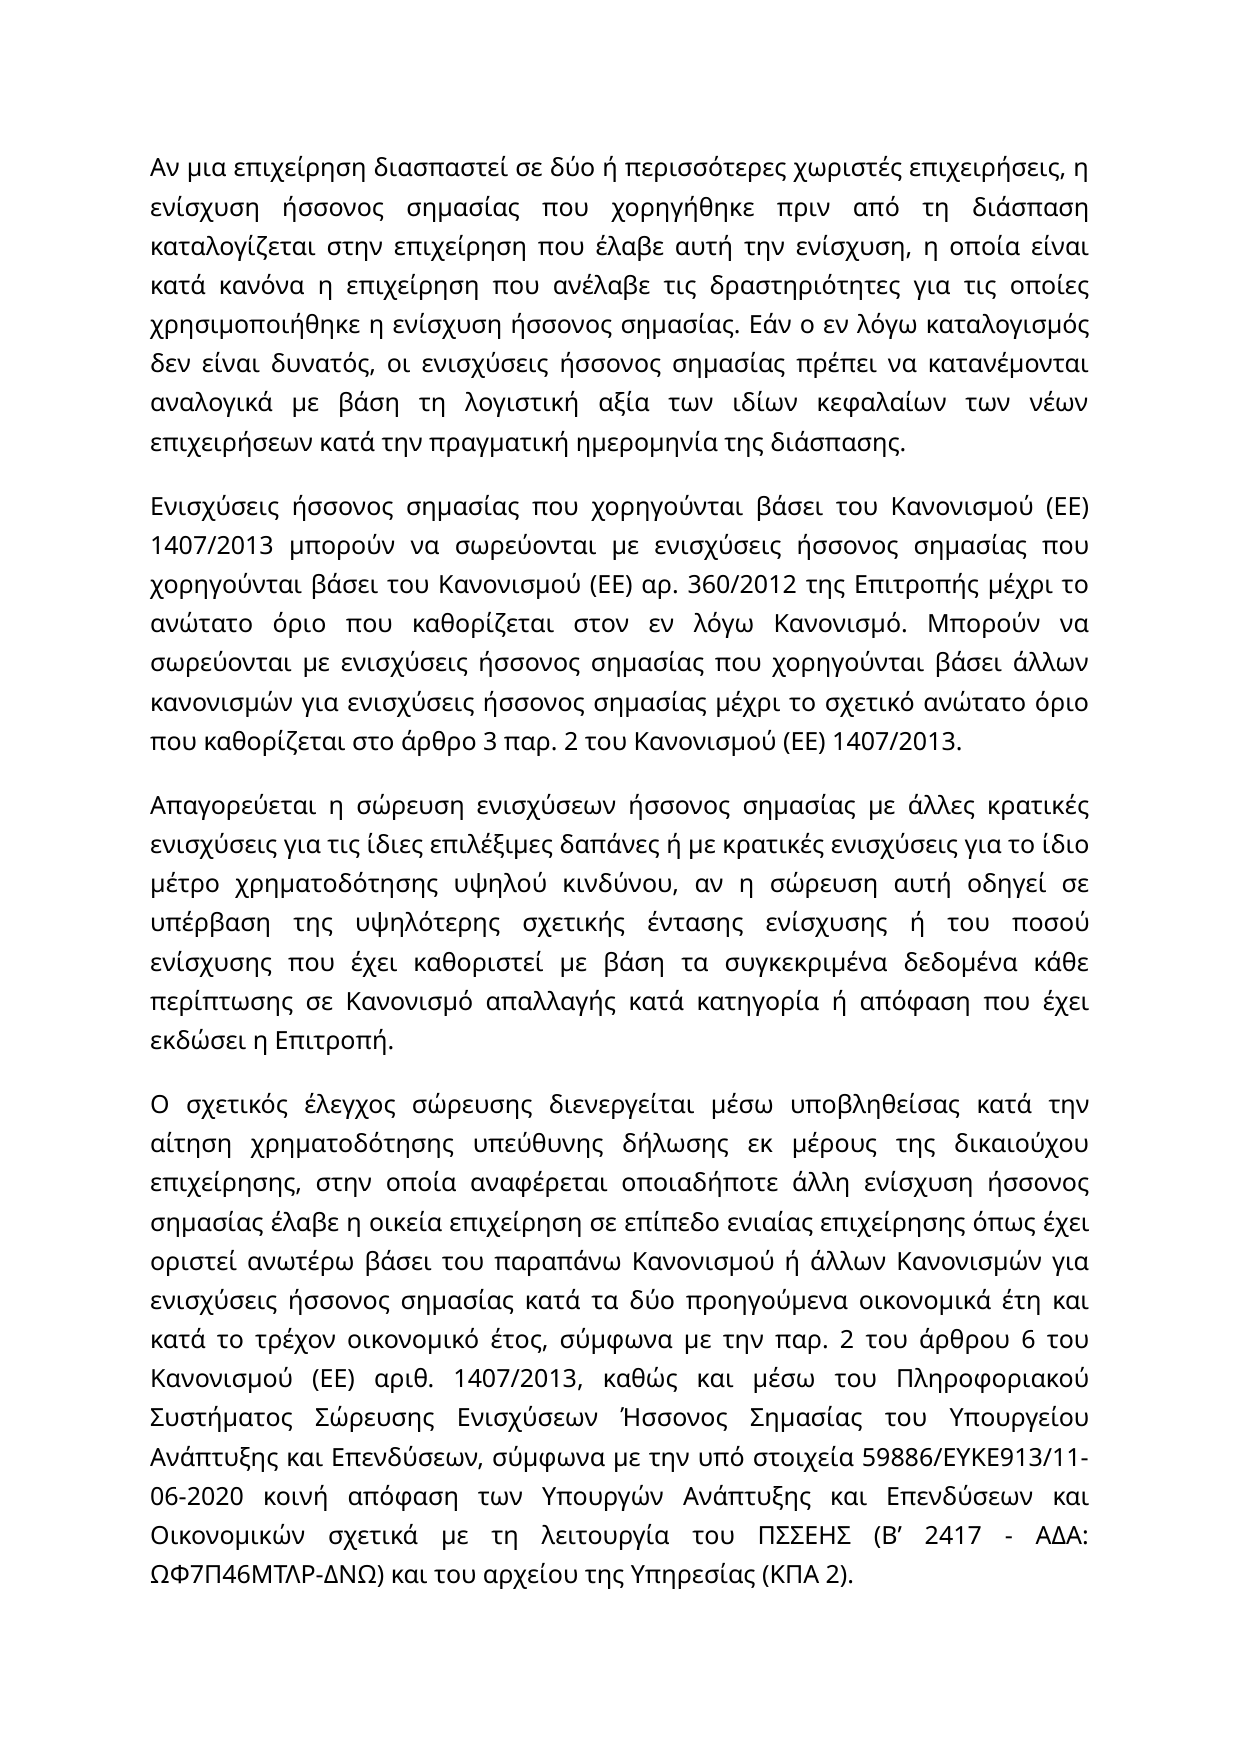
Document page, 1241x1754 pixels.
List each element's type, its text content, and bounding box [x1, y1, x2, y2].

text Ενισχύσεις ήσσονος σημασίας που χορηγούνται βάσει του Κανονισμού (ΕΕ) 1407/2013 μπορούν να σωρεύονται με ενισχύσεις ήσσονος σημασίας που χορηγούνται βάσει του Κανονισμού (ΕΕ) αρ. 360/2012 της Επιτροπής μέχρι το ανώτατο όριο που καθορίζεται στον εν λόγω Κανονισμό. Μπορούν να σωρεύονται με ενισχύσεις ήσσονος σημασίας που χορηγούνται βάσει άλλων κανονισμών για ενισχύσεις ήσσονος σημασίας μέχρι το σχετικό ανώτατο όριο που καθορίζεται στο άρθρο 3 παρ. 2 του Κανονισμού (ΕΕ) 1407/2013. [150, 488, 1090, 757]
text Αν μια επιχείρηση διασπαστεί σε δύο ή περισσότερες χωριστές επιχειρήσεις, η ενίσχυση ήσσονος σημασίας που χορηγήθηκε πριν από τη διάσπαση καταλογίζεται στην επιχείρηση που έλαβε αυτή την ενίσχυση, η οποία είναι κατά κανόνα η επιχείρηση που ανέλαβε τις δραστηριότητες για τις οποίες χρησιμοποιήθηκε η ενίσχυση ήσσονος σημασίας. Εάν ο εν λόγω καταλογισμός δεν είναι δυνατός, οι ενισχύσεις ήσσονος σημασίας πρέπει να κατανέμονται αναλογικά με βάση τη λογιστική αξία των ιδίων κεφαλαίων των νέων επιχειρήσεων κατά την πραγματική ημερομηνία της διάσπασης. [150, 150, 1090, 458]
text Απαγορεύεται η σώρευση ενισχύσεων ήσσονος σημασίας με άλλες κρατικές ενισχύσεις για τις ίδιες επιλέξιμες δαπάνες ή με κρατικές ενισχύσεις για το ίδιο μέτρο χρηματοδότησης υψηλού κινδύνου, αν η σώρευση αυτή οδηγεί σε υπέρβαση της υψηλότερης σχετικής έντασης ενίσχυσης ή του ποσού ενίσχυσης που έχει καθοριστεί με βάση τα συγκεκριμένα δεδομένα κάθε περίπτωσης σε Κανονισμό απαλλαγής κατά κατηγορία ή απόφαση που έχει εκδώσει η Επιτροπή. [150, 787, 1090, 1057]
text Ο σχετικός έλεγχος σώρευσης διενεργείται μέσω υποβληθείσας κατά την αίτηση χρηματοδότησης υπεύθυνης δήλωσης εκ μέρους της δικαιούχου επιχείρησης, στην οποία αναφέρεται οποιαδήποτε άλλη ενίσχυση ήσσονος σημασίας έλαβε η οικεία επιχείρηση σε επίπεδο ενιαίας επιχείρησης όπως έχει οριστεί ανωτέρω βάσει του παραπάνω Κανονισμού ή άλλων Κανονισμών για ενισχύσεις ήσσονος σημασίας κατά τα δύο προηγούμενα οικονομικά έτη και κατά το τρέχον οικονομικό έτος, σύμφωνα με την παρ. 2 του άρθρου 6 του Κανονισμού (ΕΕ) αριθ. 1407/2013, καθώς και μέσω του Πληροφοριακού Συστήματος Σώρευσης Ενισχύσεων Ήσσονος Σημασίας του Υπουργείου Ανάπτυξης και Επενδύσεων, σύμφωνα με την υπό στοιχεία 59886/ΕΥΚΕ913/11-06-2020 κοινή απόφαση των Υπουργών Ανάπτυξης και Επενδύσεων και Οικονομικών σχετικά με τη λειτουργία του ΠΣΣΕΗΣ (Β’ 2417 - ΑΔΑ: ΩΦ7Π46ΜΤΛΡ-ΔΝΩ) και του αρχείου της Υπηρεσίας (ΚΠΑ 2). [150, 1087, 1090, 1591]
